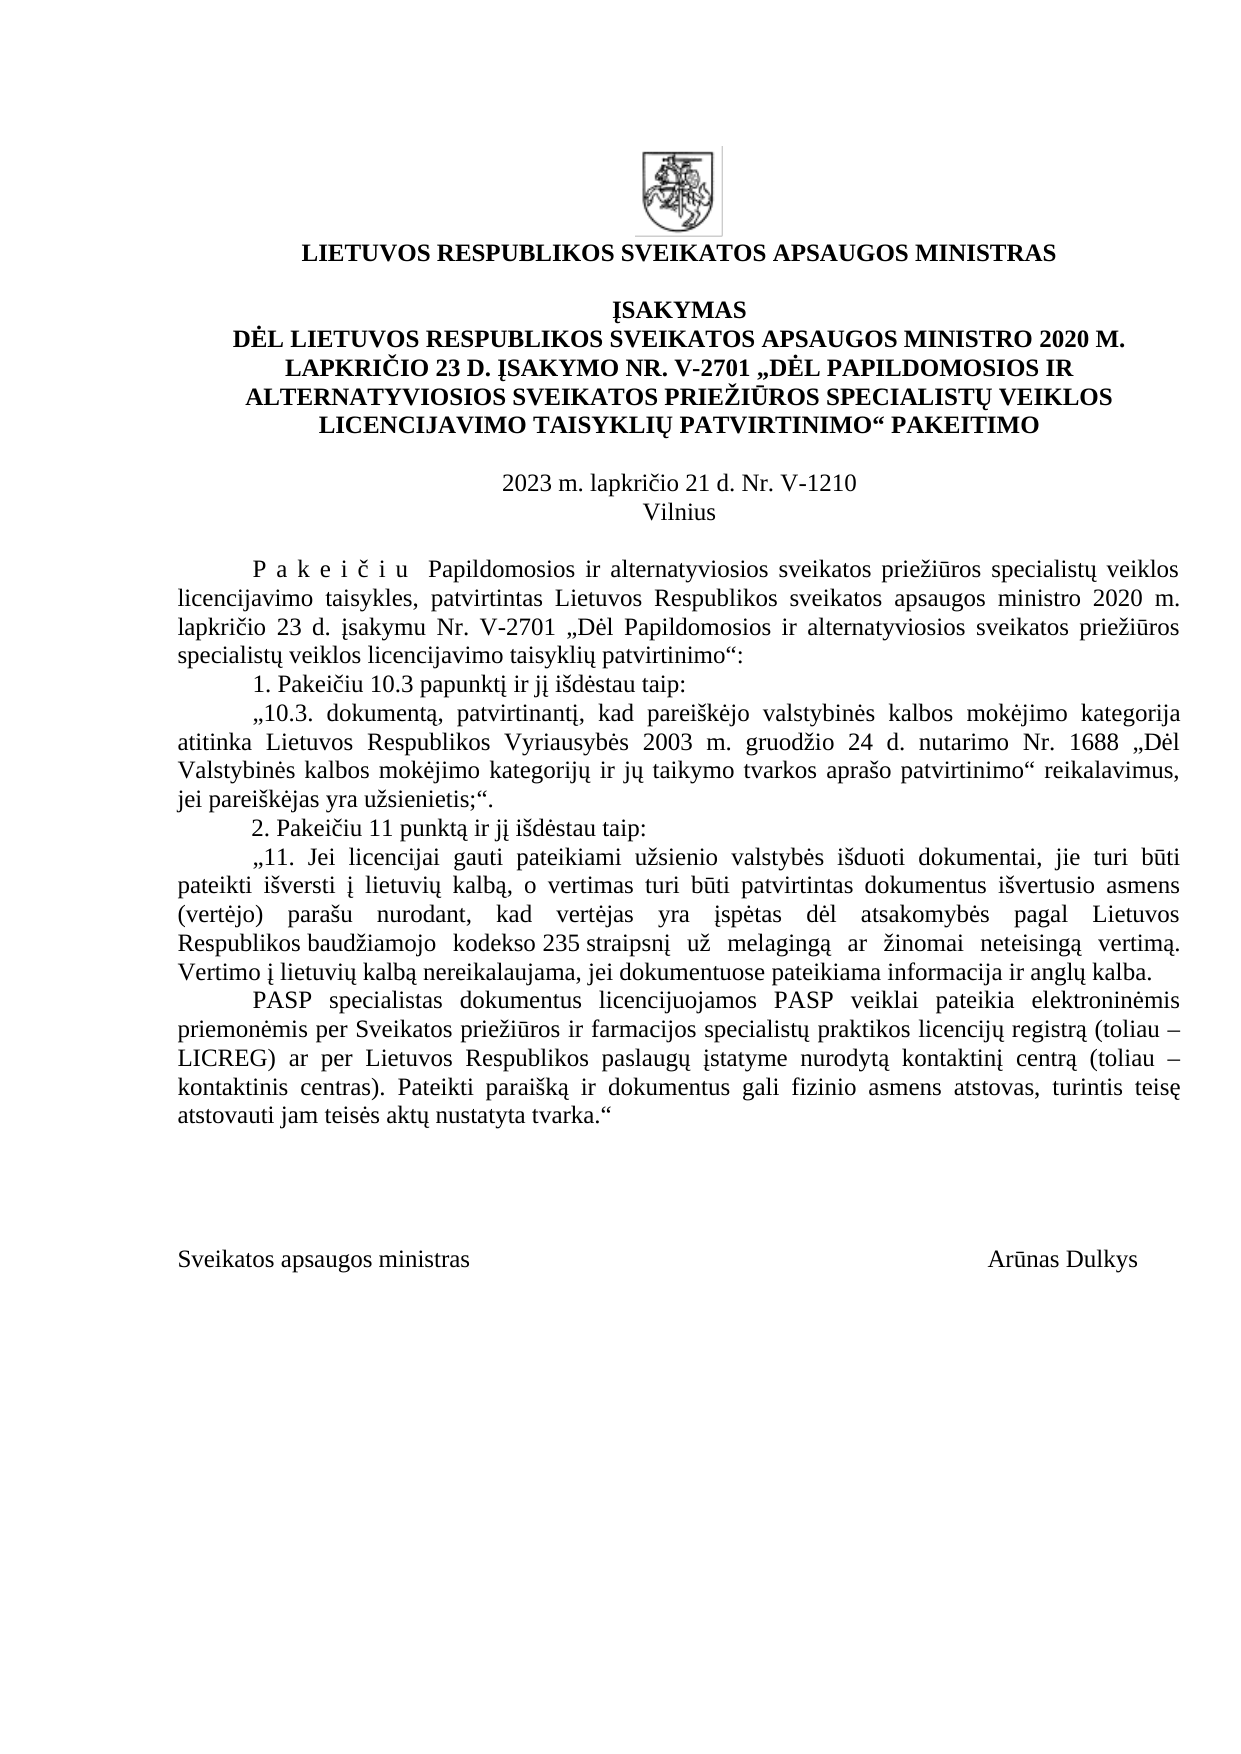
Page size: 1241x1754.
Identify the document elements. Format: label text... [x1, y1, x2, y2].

text P a k e i č i u Papildomosios ir alternatyviosios sveikatos priežiūros specialistų veiklos licencijavimo taisykles, patvirtintas Lietuvos Respublikos sveikatos apsaugos ministro 2020 m. lapkričio 23 d. įsakymu Nr. V-2701 „Dėl Papildomosios ir alternatyviosios sveikatos priežiūros specialistų veiklos licencijavimo taisyklių patvirtinimo“: [177, 554, 1181, 669]
text 1. Pakeičiu 10.3 papunktį ir jį išdėstau taip: [177, 669, 1181, 698]
text „11. Jei licencijai gauti pateikiami užsienio valstybės išduoti dokumentai, jie turi būti pateikti išversti į lietuvių kalbą, o vertimas turi būti patvirtintas dokumentus išvertusio asmens (vertėjo) parašu nurodant, kad vertėjas yra įspėtas dėl atsakomybės pagal Lietuvos Respublikos baudžiamojo kodekso 235 straipsnį už melagingą ar žinomai neteisingą vertimą. Vertimo į lietuvių kalbą nereikalaujama, jei dokumentuose pateikiama informacija ir anglų kalba. [177, 842, 1181, 986]
text PASP specialistas dokumentus licencijuojamos PASP veiklai pateikia elektroninėmis priemonėmis per Sveikatos priežiūros ir farmacijos specialistų praktikos licencijų registrą (toliau – LICREG) ar per Lietuvos Respublikos paslaugų įstatyme nurodytą kontaktinį centrą (toliau – kontaktinis centras). Pateikti paraišką ir dokumentus gali fizinio asmens atstovas, turintis teisę atstovauti jam teisės aktų nustatyta tvarka.“ [177, 986, 1181, 1129]
text 2023 m. lapkričio 21 d. Nr. V-1210 [177, 468, 1181, 497]
text „10.3. dokumentą, patvirtinantį, kad pareiškėjo valstybinės kalbos mokėjimo kategorija atitinka Lietuvos Respublikos Vyriausybės 2003 m. gruodžio 24 d. nutarimo Nr. 1688 „Dėl Valstybinės kalbos mokėjimo kategorijų ir jų taikymo tvarkos aprašo patvirtinimo“ reikalavimus, jei pareiškėjas yra užsienietis;“. [177, 698, 1181, 813]
text 2. Pakeičiu 11 punktą ir jį išdėstau taip: [177, 813, 1181, 842]
text DĖL LIETUVOS RESPUBLIKOS SVEIKATOS APSAUGOS MINISTRO 2020 M. LAPKRIČIO 23 D. ĮSAKYMO NR. V-2701 „DĖL PAPILDOMOSIOS IR ALTERNATYVIOSIOS SVEIKATOS PRIEŽIŪROS SPECIALISTŲ VEIKLOS LICENCIJAVIMO TAISYKLIŲ PATVIRTINIMO“ PAKEITIMO [177, 324, 1181, 439]
text Sveikatos apsaugos ministras Arūnas Dulkys [177, 1244, 1181, 1273]
text ĮSAKYMAS [177, 296, 1181, 324]
text LIETUVOS RESPUBLIKOS SVEIKATOS APSAUGOS MINISTRAS [177, 238, 1181, 267]
text Vilnius [177, 497, 1181, 526]
